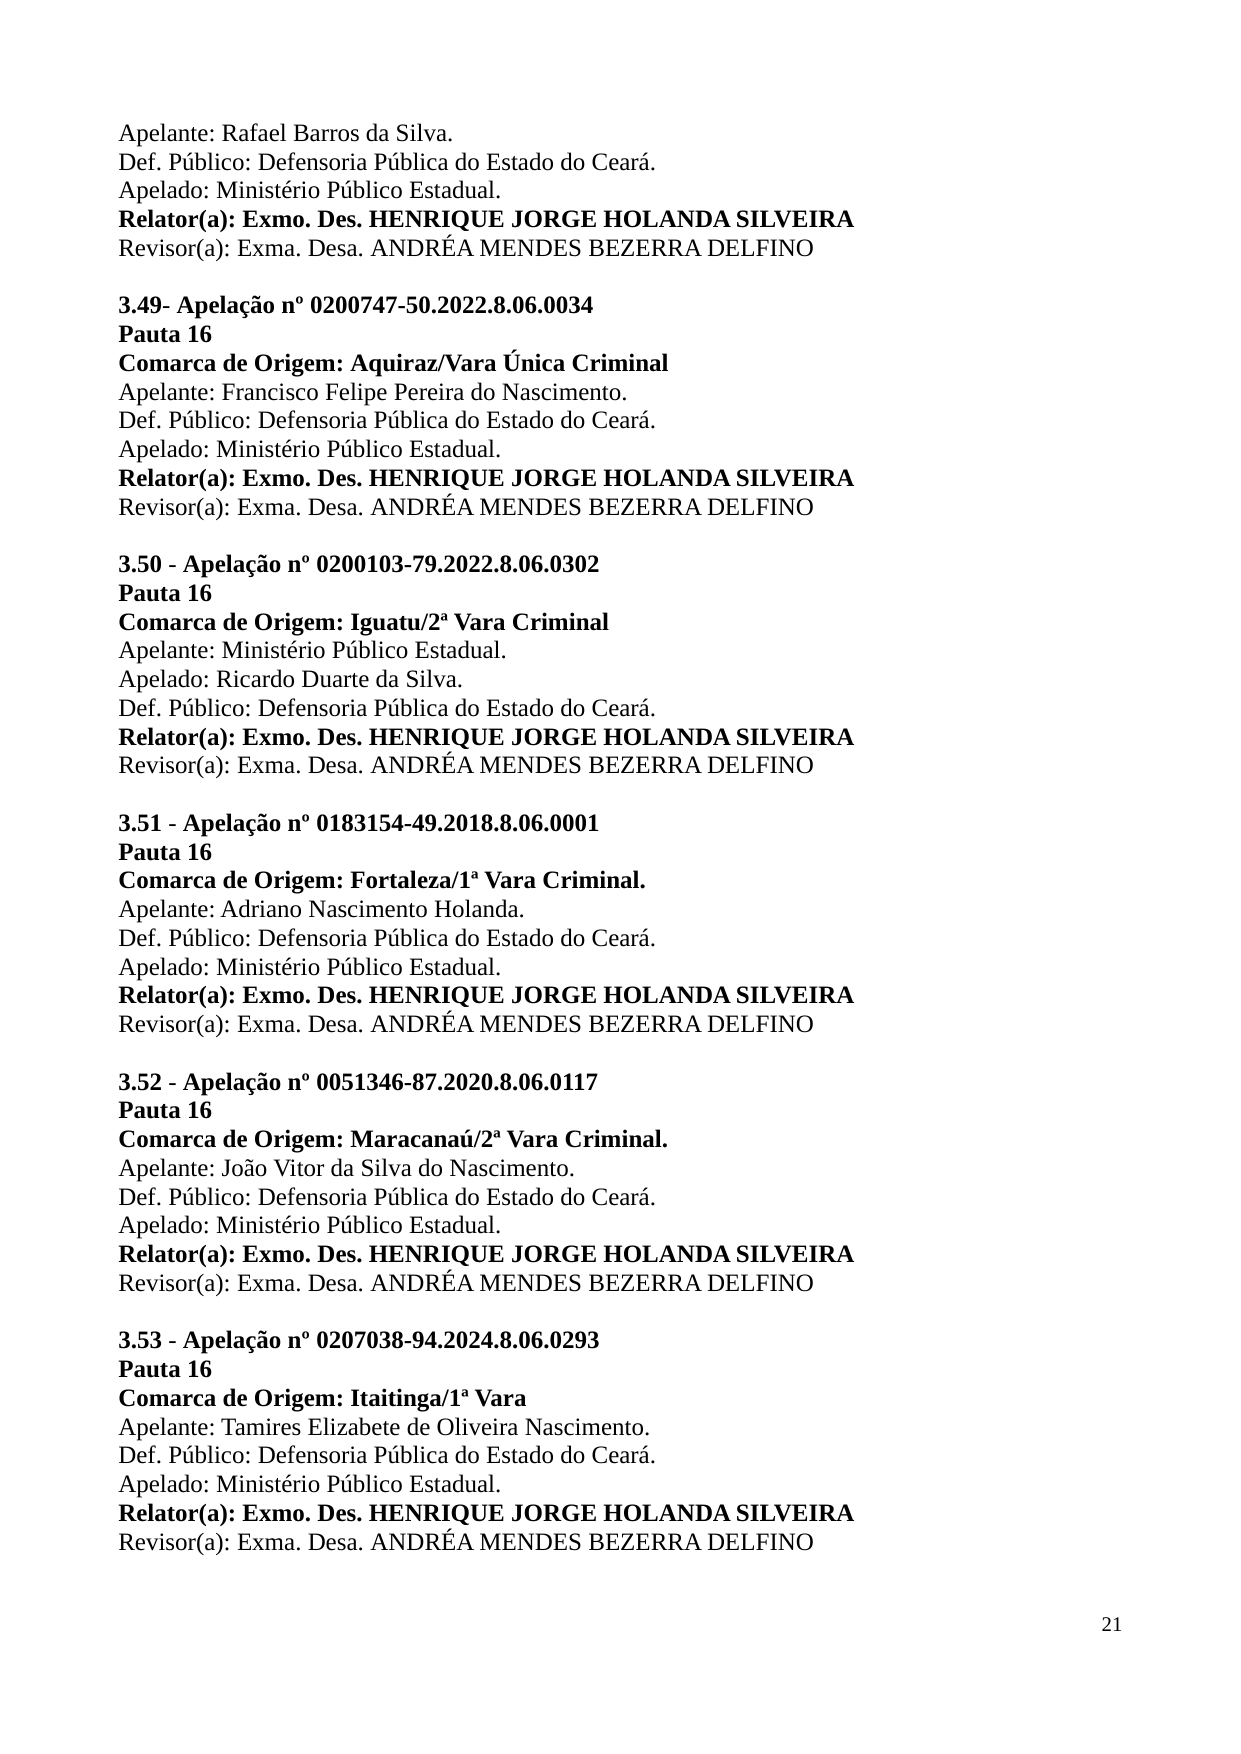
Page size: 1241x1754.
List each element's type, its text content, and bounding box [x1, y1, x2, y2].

text 3.51 - Apelação nº 0183154-49.2018.8.06.0001 [118, 808, 1122, 837]
text Pauta 16 [118, 1096, 1122, 1124]
text Apelante: Adriano Nascimento Holanda. [118, 894, 1122, 923]
text Def. Público: Defensoria Pública do Estado do Ceará. [118, 406, 1122, 434]
text Apelado: Ministério Público Estadual. [118, 434, 1122, 463]
text Pauta 16 [118, 319, 1122, 348]
text Revisor(a): Exma. Desa. ANDRÉA MENDES BEZERRA DELFINO [118, 233, 1122, 262]
text Revisor(a): Exma. Desa. ANDRÉA MENDES BEZERRA DELFINO [118, 1527, 1122, 1556]
text 3.49- Apelação nº 0200747-50.2022.8.06.0034 [118, 291, 1122, 319]
text 3.53 - Apelação nº 0207038-94.2024.8.06.0293 [118, 1326, 1122, 1354]
text Apelante: Rafael Barros da Silva. [118, 118, 1122, 147]
text Pauta 16 [118, 1354, 1122, 1383]
text Def. Público: Defensoria Pública do Estado do Ceará. [118, 693, 1122, 722]
text Apelado: Ricardo Duarte da Silva. [118, 664, 1122, 693]
text Apelado: Ministério Público Estadual. [118, 176, 1122, 204]
text Apelado: Ministério Público Estadual. [118, 952, 1122, 981]
text Relator(a): Exmo. Des. HENRIQUE JORGE HOLANDA SILVEIRA [118, 722, 1122, 751]
text Relator(a): Exmo. Des. HENRIQUE JORGE HOLANDA SILVEIRA [118, 204, 1122, 233]
text Def. Público: Defensoria Pública do Estado do Ceará. [118, 147, 1122, 176]
text Relator(a): Exmo. Des. HENRIQUE JORGE HOLANDA SILVEIRA [118, 463, 1122, 492]
text Comarca de Origem: Fortaleza/1ª Vara Criminal. [118, 866, 1122, 894]
text Pauta 16 [118, 578, 1122, 607]
text Def. Público: Defensoria Pública do Estado do Ceará. [118, 1441, 1122, 1469]
text 3.50 - Apelação nº 0200103-79.2022.8.06.0302 [118, 549, 1122, 578]
text Comarca de Origem: Itaitinga/1ª Vara [118, 1383, 1122, 1412]
text Relator(a): Exmo. Des. HENRIQUE JORGE HOLANDA SILVEIRA [118, 1498, 1122, 1527]
text Revisor(a): Exma. Desa. ANDRÉA MENDES BEZERRA DELFINO [118, 1268, 1122, 1297]
text Revisor(a): Exma. Desa. ANDRÉA MENDES BEZERRA DELFINO [118, 751, 1122, 779]
text 3.52 - Apelação nº 0051346-87.2020.8.06.0117 [118, 1067, 1122, 1096]
text Comarca de Origem: Maracanaú/2ª Vara Criminal. [118, 1124, 1122, 1153]
text Apelante: Ministério Público Estadual. [118, 636, 1122, 664]
text Pauta 16 [118, 837, 1122, 866]
text Revisor(a): Exma. Desa. ANDRÉA MENDES BEZERRA DELFINO [118, 492, 1122, 521]
text Comarca de Origem: Iguatu/2ª Vara Criminal [118, 607, 1122, 636]
text Revisor(a): Exma. Desa. ANDRÉA MENDES BEZERRA DELFINO [118, 1009, 1122, 1038]
text Apelante: João Vitor da Silva do Nascimento. [118, 1153, 1122, 1182]
text Apelado: Ministério Público Estadual. [118, 1211, 1122, 1239]
text Apelante: Tamires Elizabete de Oliveira Nascimento. [118, 1412, 1122, 1441]
text Apelante: Francisco Felipe Pereira do Nascimento. [118, 377, 1122, 406]
text Comarca de Origem: Aquiraz/Vara Única Criminal [118, 348, 1122, 377]
text Relator(a): Exmo. Des. HENRIQUE JORGE HOLANDA SILVEIRA [118, 981, 1122, 1009]
text Apelado: Ministério Público Estadual. [118, 1469, 1122, 1498]
text Def. Público: Defensoria Pública do Estado do Ceará. [118, 1182, 1122, 1211]
text Relator(a): Exmo. Des. HENRIQUE JORGE HOLANDA SILVEIRA [118, 1239, 1122, 1268]
text Def. Público: Defensoria Pública do Estado do Ceará. [118, 923, 1122, 952]
